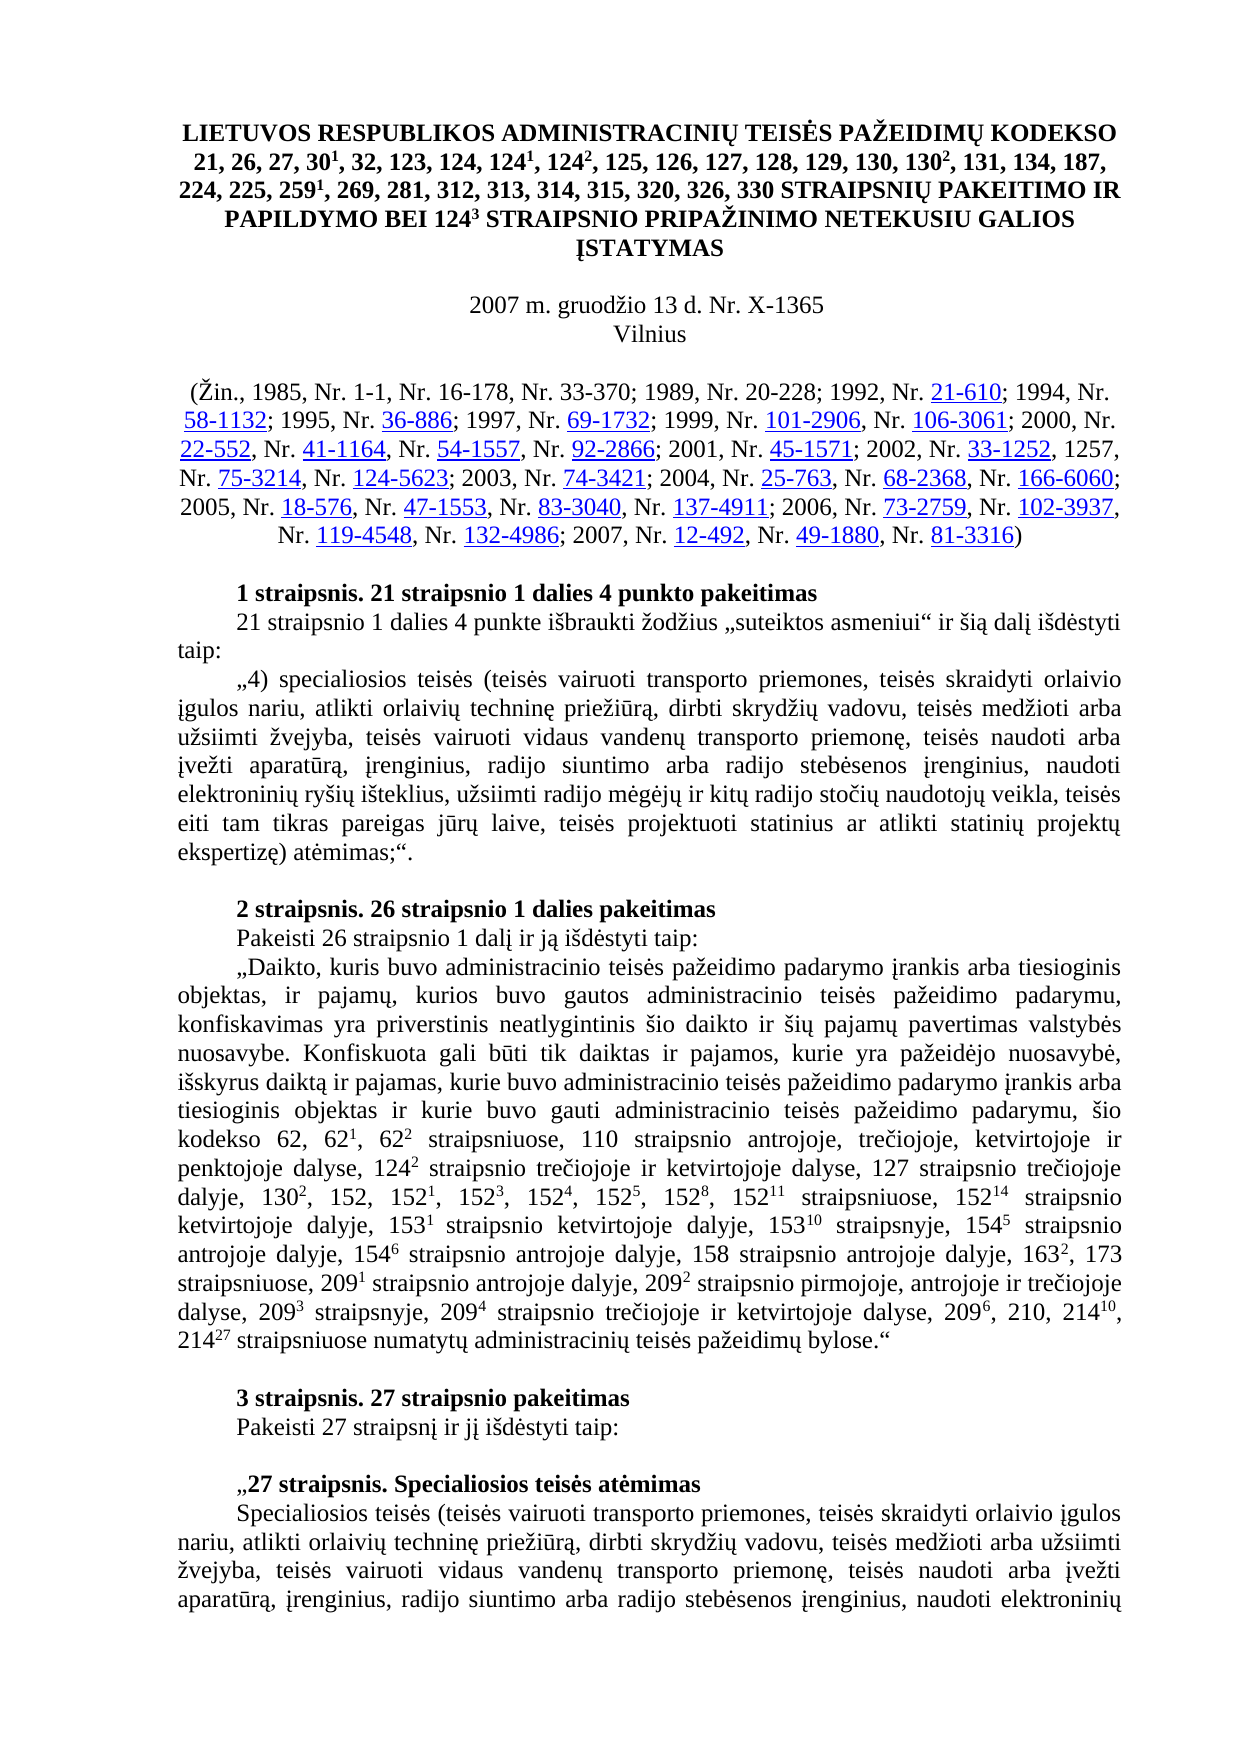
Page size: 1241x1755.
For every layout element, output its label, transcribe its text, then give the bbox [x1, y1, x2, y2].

text 2007 m. gruodžio 13 d. Nr. X-1365 [177, 291, 1122, 319]
text „Daikto, kuris buvo administracinio teisės pažeidimo padarymo įrankis arba tiesioginis objektas, ir pajamų, kurios buvo gautos administracinio teisės pažeidimo padarymu, konfiskavimas yra priverstinis neatlygintinis šio daikto ir šių pajamų pavertimas valstybės nuosavybe. Konfiskuota gali būti tik daiktas ir pajamos, kurie yra pažeidėjo nuosavybė, išskyrus daiktą ir pajamas, kurie buvo administracinio teisės pažeidimo padarymo įrankis arba tiesioginis objektas ir kurie buvo gauti administracinio teisės pažeidimo padarymu, šio kodekso 62, 621, 622 straipsniuose, 110 straipsnio antrojoje, trečiojoje, ketvirtojoje ir penktojoje dalyse, 1242 straipsnio trečiojoje ir ketvirtojoje dalyse, 127 straipsnio trečiojoje dalyje, 1302, 152, 1521, 1523, 1524, 1525, 1528, 15211 straipsniuose, 15214 straipsnio ketvirtojoje dalyje, 1531 straipsnio ketvirtojoje dalyje, 15310 straipsnyje, 1545 straipsnio antrojoje dalyje, 1546 straipsnio antrojoje dalyje, 158 straipsnio antrojoje dalyje, 1632, 173 straipsniuose, 2091 straipsnio antrojoje dalyje, 2092 straipsnio pirmojoje, antrojoje ir trečiojoje dalyse, 2093 straipsnyje, 2094 straipsnio trečiojoje ir ketvirtojoje dalyse, 2096, 210, 21410, 21427 straipsniuose numatytų administracinių teisės pažeidimų bylose.“ [177, 952, 1122, 1354]
text Vilnius [177, 319, 1122, 348]
text 2 straipsnis. 26 straipsnio 1 dalies pakeitimas [177, 894, 1122, 923]
text 1 straipsnis. 21 straipsnio 1 dalies 4 punkto pakeitimas [177, 578, 1122, 607]
text Pakeisti 26 straipsnio 1 dalį ir ją išdėstyti taip: [177, 923, 1122, 952]
text 21 straipsnio 1 dalies 4 punkte išbraukti žodžius „suteiktos asmeniui“ ir šią dalį išdėstyti taip: [177, 607, 1122, 664]
text (Žin., 1985, Nr. 1-1, Nr. 16-178, Nr. 33-370; 1989, Nr. 20-228; 1992, Nr. 21-610; 1994, Nr. 58-1132; 1995, Nr. 36-886; 1997, Nr. 69-1732; 1999, Nr. 101-2906, Nr. 106-3061; 2000, Nr. 22-552, Nr. 41-1164, Nr. 54-1557, Nr. 92-2866; 2001, Nr. 45-1571; 2002, Nr. 33-1252, 1257, Nr. 75-3214, Nr. 124-5623; 2003, Nr. 74-3421; 2004, Nr. 25-763, Nr. 68-2368, Nr. 166-6060; 2005, Nr. 18-576, Nr. 47-1553, Nr. 83-3040, Nr. 137-4911; 2006, Nr. 73-2759, Nr. 102-3937, Nr. 119-4548, Nr. 132-4986; 2007, Nr. 12-492, Nr. 49-1880, Nr. 81-3316) [177, 377, 1122, 549]
text 3 straipsnis. 27 straipsnio pakeitimas [177, 1383, 1122, 1412]
text „4) specialiosios teisės (teisės vairuoti transporto priemones, teisės skraidyti orlaivio įgulos nariu, atlikti orlaivių techninę priežiūrą, dirbti skrydžių vadovu, teisės medžioti arba užsiimti žvejyba, teisės vairuoti vidaus vandenų transporto priemonę, teisės naudoti arba įvežti aparatūrą, įrenginius, radijo siuntimo arba radijo stebėsenos įrenginius, naudoti elektroninių ryšių išteklius, užsiimti radijo mėgėjų ir kitų radijo stočių naudotojų veikla, teisės eiti tam tikras pareigas jūrų laive, teisės projektuoti statinius ar atlikti statinių projektų ekspertizę) atėmimas;“. [177, 664, 1122, 866]
text Specialiosios teisės (teisės vairuoti transporto priemones, teisės skraidyti orlaivio įgulos nariu, atlikti orlaivių techninę priežiūrą, dirbti skrydžių vadovu, teisės medžioti arba užsiimti žvejyba, teisės vairuoti vidaus vandenų transporto priemonę, teisės naudoti arba įvežti aparatūrą, įrenginius, radijo siuntimo arba radijo stebėsenos įrenginius, naudoti elektroninių [177, 1498, 1122, 1613]
text „27 straipsnis. Specialiosios teisės atėmimas [177, 1469, 1122, 1498]
text Pakeisti 27 straipsnį ir jį išdėstyti taip: [177, 1412, 1122, 1441]
text LIETUVOS RESPUBLIKOS ADMINISTRACINIŲ TEISĖS PAŽEIDIMŲ KODEKSO 21, 26, 27, 301, 32, 123, 124, 1241, 1242, 125, 126, 127, 128, 129, 130, 1302, 131, 134, 187, 224, 225, 2591, 269, 281, 312, 313, 314, 315, 320, 326, 330 STRAIPSNIŲ PAKEITIMO IR PAPILDYMO BEI 1243 STRAIPSNIO PRIPAŽINIMO NETEKUSIU GALIOS ĮSTATYMAS [177, 118, 1122, 262]
